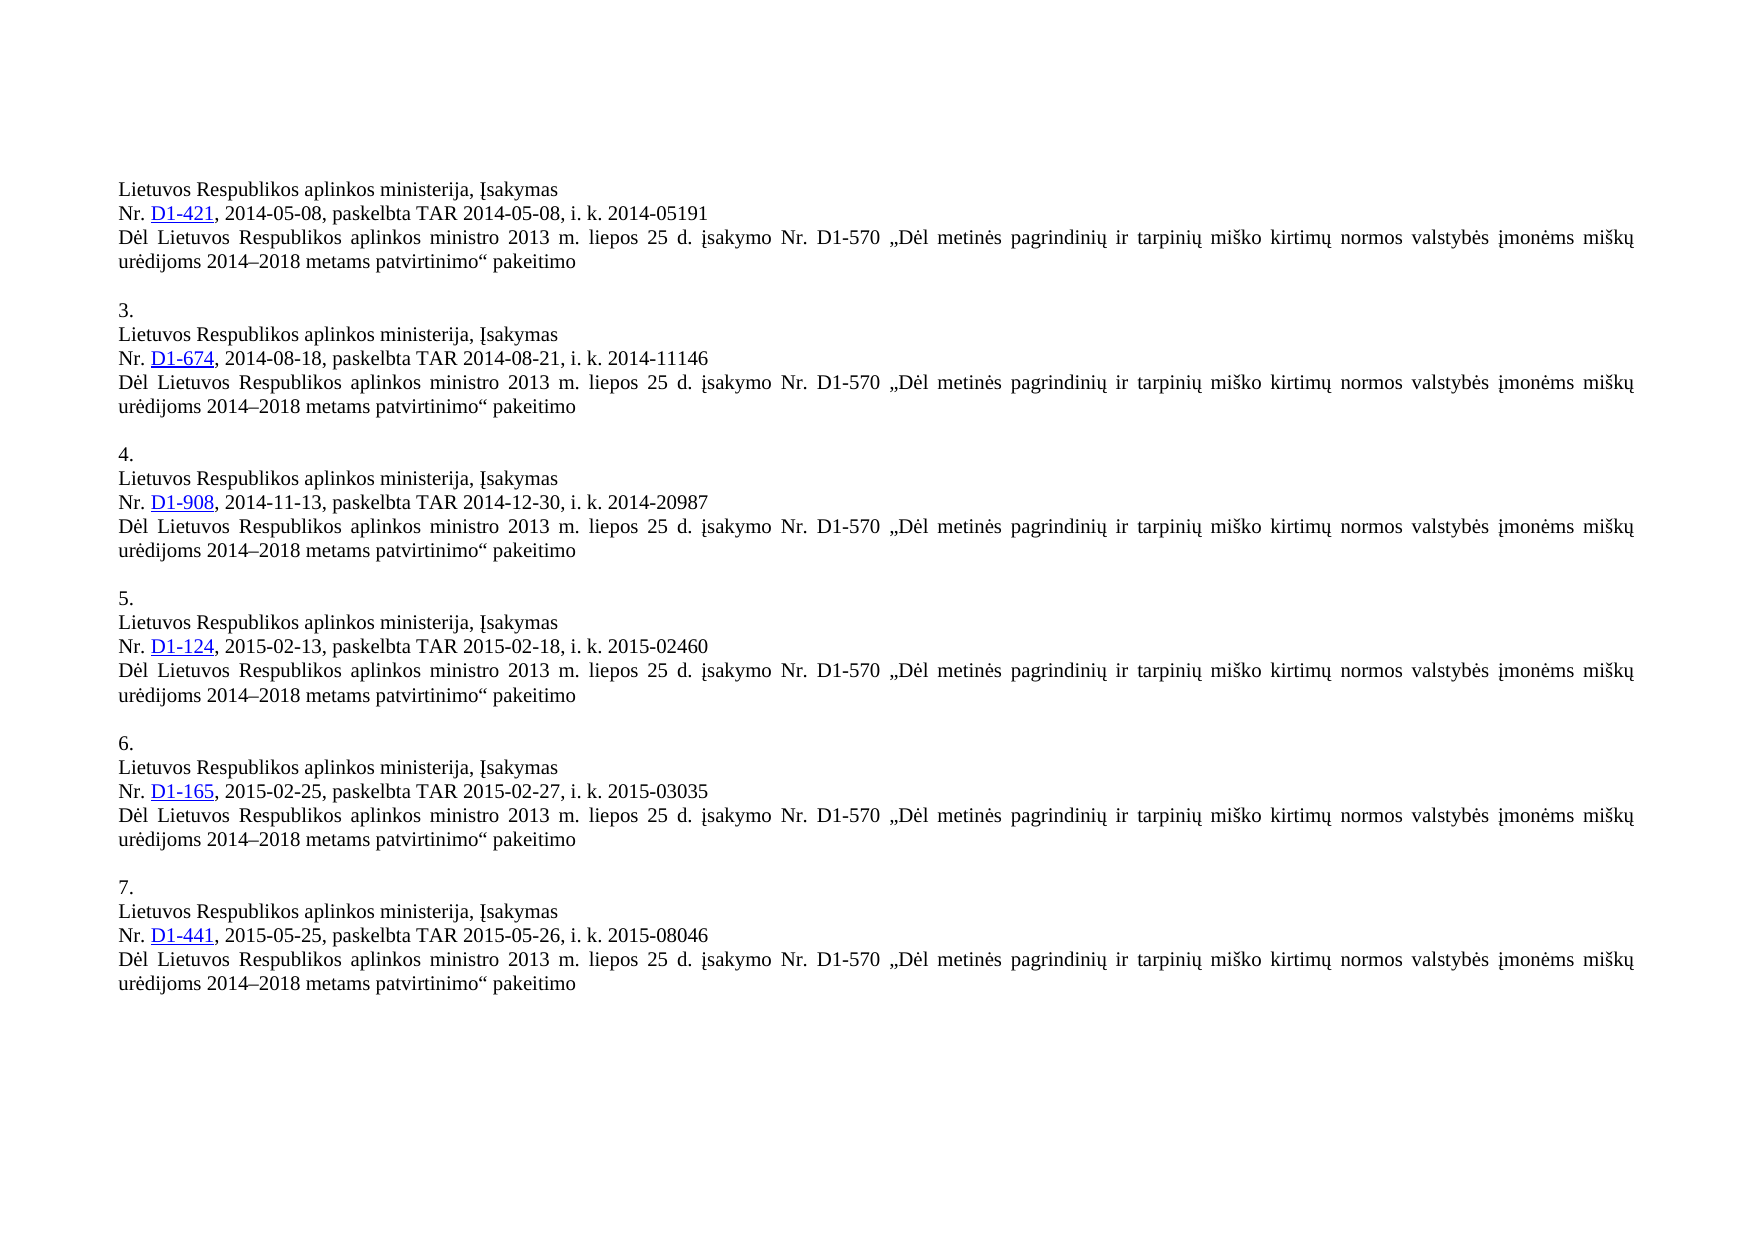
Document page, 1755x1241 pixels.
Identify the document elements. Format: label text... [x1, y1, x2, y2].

text Nr. D1-908, 2014-11-13, paskelbta TAR 2014-12-30, i. k. 2014-20987 [118, 490, 1636, 514]
text Lietuvos Respublikos aplinkos ministerija, Įsakymas [118, 322, 1636, 346]
text 6. [118, 731, 1636, 755]
text Dėl Lietuvos Respublikos aplinkos ministro 2013 m. liepos 25 d. įsakymo Nr. D1-570 „Dėl metinės pagrindinių ir tarpinių miško kirtimų normos valstybės įmonėms miškų urėdijoms 2014–2018 metams patvirtinimo“ pakeitimo [118, 225, 1636, 273]
text Lietuvos Respublikos aplinkos ministerija, Įsakymas [118, 177, 1636, 201]
text Lietuvos Respublikos aplinkos ministerija, Įsakymas [118, 466, 1636, 490]
text Lietuvos Respublikos aplinkos ministerija, Įsakymas [118, 755, 1636, 779]
text Nr. D1-421, 2014-05-08, paskelbta TAR 2014-05-08, i. k. 2014-05191 [118, 201, 1636, 225]
text Dėl Lietuvos Respublikos aplinkos ministro 2013 m. liepos 25 d. įsakymo Nr. D1-570 „Dėl metinės pagrindinių ir tarpinių miško kirtimų normos valstybės įmonėms miškų urėdijoms 2014–2018 metams patvirtinimo“ pakeitimo [118, 803, 1636, 851]
text Nr. D1-165, 2015-02-25, paskelbta TAR 2015-02-27, i. k. 2015-03035 [118, 779, 1636, 803]
text Dėl Lietuvos Respublikos aplinkos ministro 2013 m. liepos 25 d. įsakymo Nr. D1-570 „Dėl metinės pagrindinių ir tarpinių miško kirtimų normos valstybės įmonėms miškų urėdijoms 2014–2018 metams patvirtinimo“ pakeitimo [118, 370, 1636, 418]
text Dėl Lietuvos Respublikos aplinkos ministro 2013 m. liepos 25 d. įsakymo Nr. D1-570 „Dėl metinės pagrindinių ir tarpinių miško kirtimų normos valstybės įmonėms miškų urėdijoms 2014–2018 metams patvirtinimo“ pakeitimo [118, 514, 1636, 562]
text Dėl Lietuvos Respublikos aplinkos ministro 2013 m. liepos 25 d. įsakymo Nr. D1-570 „Dėl metinės pagrindinių ir tarpinių miško kirtimų normos valstybės įmonėms miškų urėdijoms 2014–2018 metams patvirtinimo“ pakeitimo [118, 947, 1636, 995]
text 3. [118, 297, 1636, 322]
text 7. [118, 875, 1636, 899]
text Nr. D1-124, 2015-02-13, paskelbta TAR 2015-02-18, i. k. 2015-02460 [118, 634, 1636, 658]
text Lietuvos Respublikos aplinkos ministerija, Įsakymas [118, 610, 1636, 634]
text Nr. D1-441, 2015-05-25, paskelbta TAR 2015-05-26, i. k. 2015-08046 [118, 923, 1636, 947]
text Nr. D1-674, 2014-08-18, paskelbta TAR 2014-08-21, i. k. 2014-11146 [118, 346, 1636, 370]
text 5. [118, 586, 1636, 610]
text 4. [118, 442, 1636, 466]
text Lietuvos Respublikos aplinkos ministerija, Įsakymas [118, 899, 1636, 923]
text Dėl Lietuvos Respublikos aplinkos ministro 2013 m. liepos 25 d. įsakymo Nr. D1-570 „Dėl metinės pagrindinių ir tarpinių miško kirtimų normos valstybės įmonėms miškų urėdijoms 2014–2018 metams patvirtinimo“ pakeitimo [118, 658, 1636, 707]
